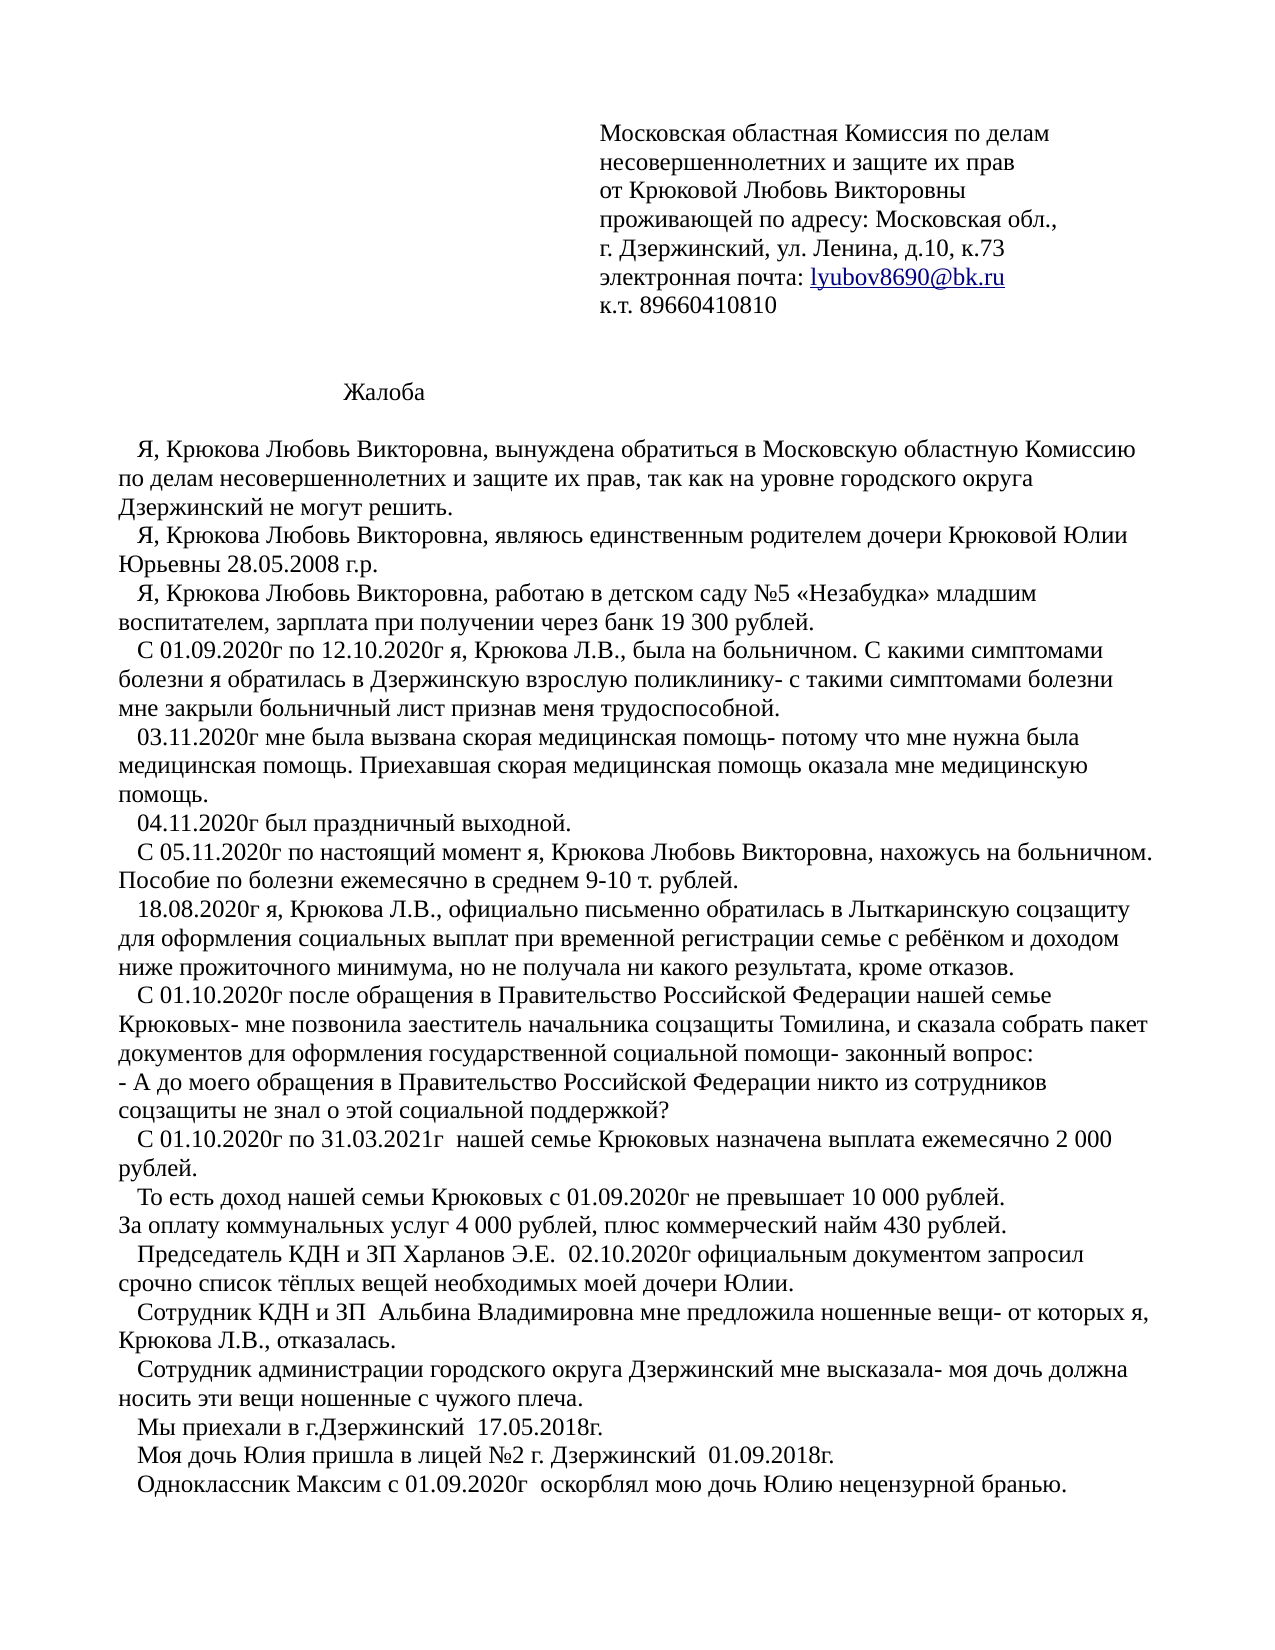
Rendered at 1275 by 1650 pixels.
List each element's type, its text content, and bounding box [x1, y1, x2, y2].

text к.т. 89660410810 [118, 291, 1157, 319]
text То есть доход нашей семьи Крюковых с 01.09.2020г не превышает 10 000 рублей. [118, 1182, 1157, 1211]
text 03.11.2020г мне была вызвана скорая медицинская помощь- потому что мне нужна была медицинская помощь. Приехавшая скорая медицинская помощь оказала мне медицинскую помощь. [118, 722, 1157, 808]
text Я, Крюкова Любовь Викторовна, работаю в детском саду №5 «Незабудка» младшим воспитателем, зарплата при получении через банк 19 300 рублей. [118, 578, 1157, 636]
text несовершеннолетних и защите их прав [118, 147, 1157, 176]
text 18.08.2020г я, Крюкова Л.В., официально письменно обратилась в Лыткаринскую соцзащиту для оформления социальных выплат при временной регистрации семье с ребёнком и доходом [118, 894, 1157, 952]
text Сотрудник администрации городского округа Дзержинский мне высказала- моя дочь должна носить эти вещи ношенные с чужого плеча. [118, 1354, 1157, 1412]
text С 01.10.2020г по 31.03.2021г нашей семье Крюковых назначена выплата ежемесячно 2 000 рублей. [118, 1124, 1157, 1182]
text - А до моего обращения в Правительство Российской Федерации никто из сотрудников соцзащиты не знал о этой социальной поддержкой? [118, 1067, 1157, 1124]
text С 01.10.2020г после обращения в Правительство Российской Федерации нашей семье Крюковых- мне позвонила заеститель начальника соцзащиты Томилина, и сказала собрать пакет документов для оформления государственной социальной помощи- законный вопрос: [118, 981, 1157, 1067]
text проживающей по адресу: Московская обл., [118, 204, 1157, 233]
text Сотрудник КДН и ЗП Альбина Владимировна мне предложила ношенные вещи- от которых я, Крюкова Л.В., отказалась. [118, 1297, 1157, 1354]
text С 01.09.2020г по 12.10.2020г я, Крюкова Л.В., была на больничном. С какими симптомами болезни я обратилась в Дзержинскую взрослую поликлинику- с такими симптомами болезни мне закрыли больничный лист признав меня трудоспособной. [118, 636, 1157, 722]
text 04.11.2020г был праздничный выходной. [118, 808, 1157, 837]
text Я, Крюкова Любовь Викторовна, вынуждена обратиться в Московскую областную Комиссию [118, 434, 1157, 463]
text С 05.11.2020г по настоящий момент я, Крюкова Любовь Викторовна, нахожусь на больничном. [118, 837, 1157, 866]
text Одноклассник Максим с 01.09.2020г оскорблял мою дочь Юлию нецензурной бранью. [118, 1469, 1157, 1498]
text г. Дзержинский, ул. Ленина, д.10, к.73 [118, 233, 1157, 262]
text ниже прожиточного минимума, но не получала ни какого результата, кроме отказов. [118, 952, 1157, 981]
text Жалоба [118, 377, 1157, 406]
text Я, Крюкова Любовь Викторовна, являюсь единственным родителем дочери Крюковой Юлии Юрьевны 28.05.2008 г.р. [118, 521, 1157, 578]
text Председатель КДН и ЗП Харланов Э.Е. 02.10.2020г официальным документом запросил срочно список тёплых вещей необходимых моей дочери Юлии. [118, 1239, 1157, 1297]
text Мы приехали в г.Дзержинский 17.05.2018г. [118, 1412, 1157, 1441]
text Московская областная Комиссия по делам [118, 118, 1157, 147]
text Моя дочь Юлия пришла в лицей №2 г. Дзержинский 01.09.2018г. [118, 1441, 1157, 1469]
text Пособие по болезни ежемесячно в среднем 9-10 т. рублей. [118, 866, 1157, 894]
text электронная почта: lyubov8690@bk.ru [118, 262, 1157, 291]
text Дзержинский не могут решить. [118, 492, 1157, 521]
text За оплату коммунальных услуг 4 000 рублей, плюс коммерческий найм 430 рублей. [118, 1211, 1157, 1239]
text по делам несовершеннолетних и защите их прав, так как на уровне городского округа [118, 463, 1157, 492]
text от Крюковой Любовь Викторовны [118, 176, 1157, 204]
